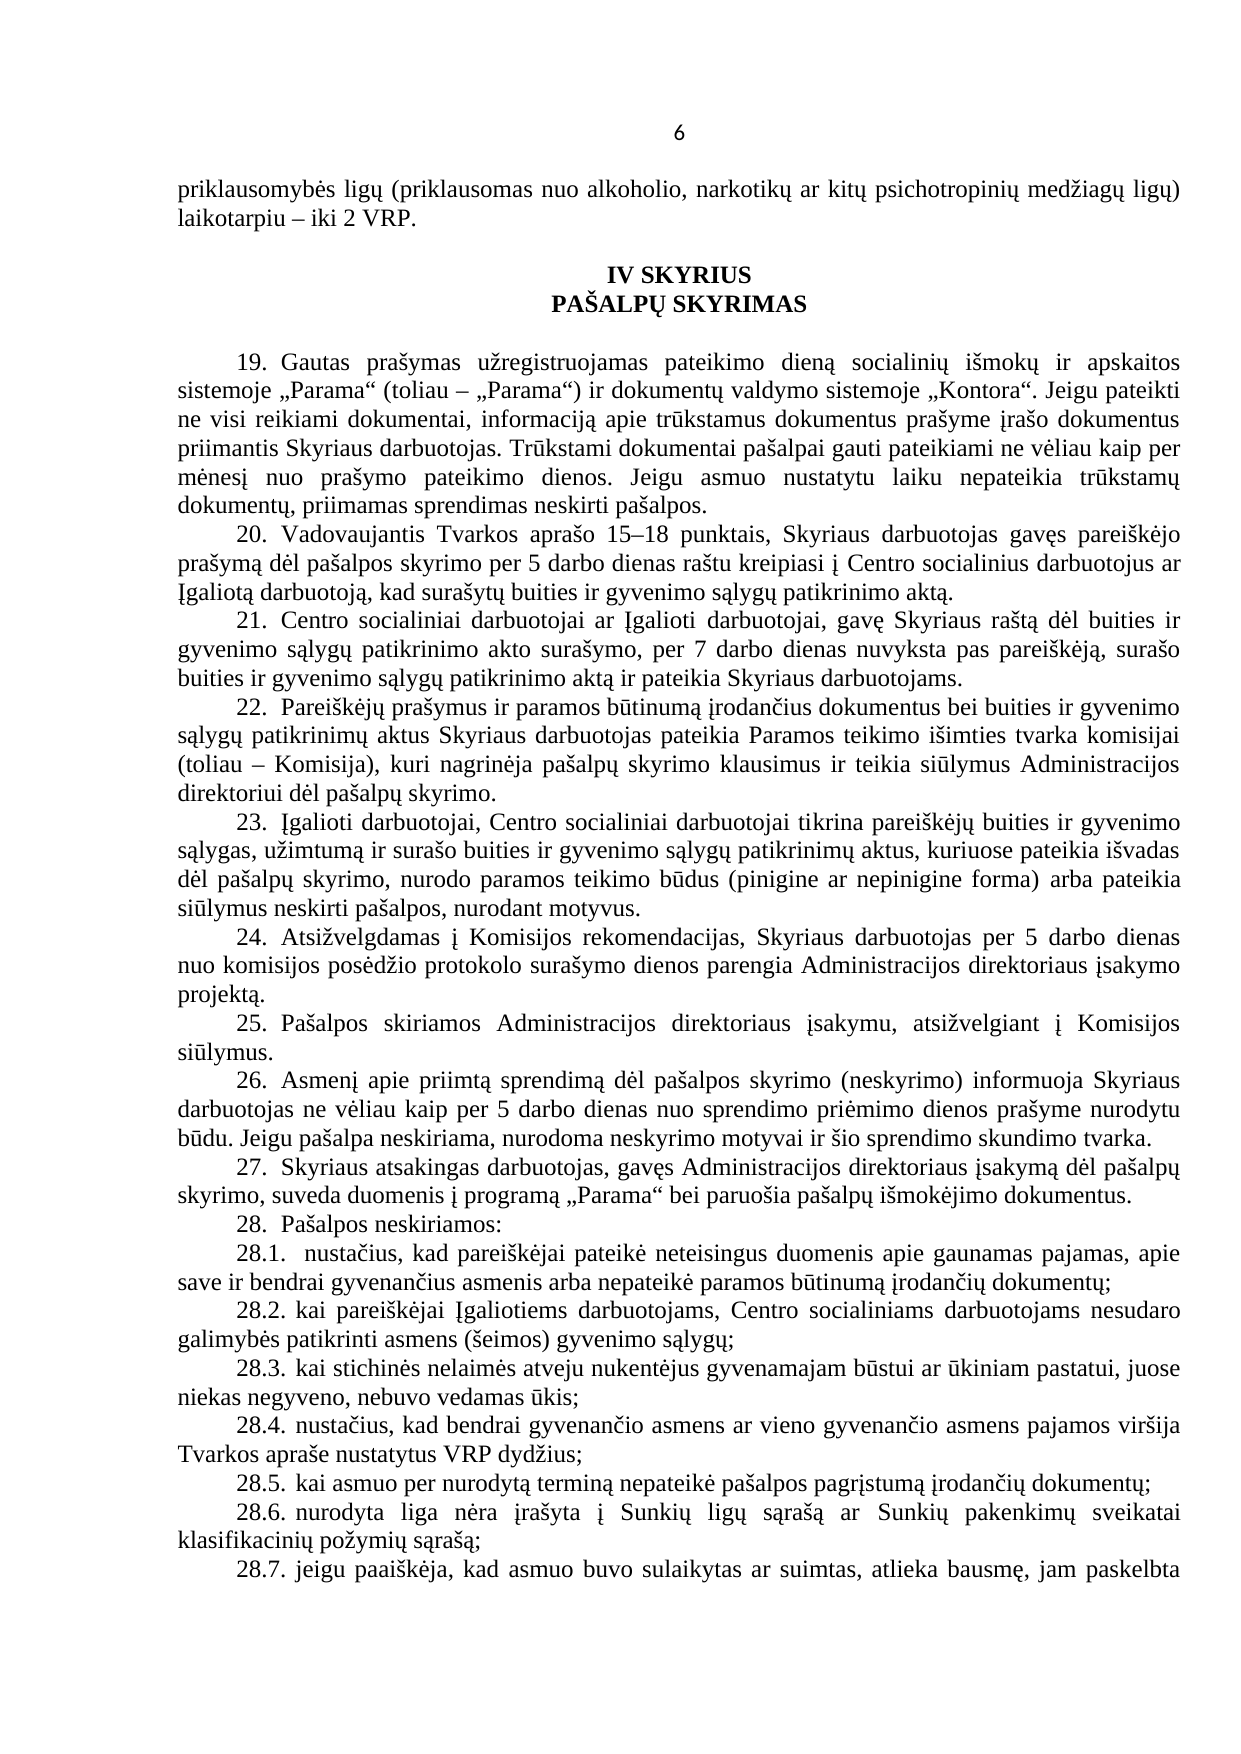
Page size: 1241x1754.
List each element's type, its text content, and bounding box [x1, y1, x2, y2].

text 28.4. nustačius, kad bendrai gyvenančio asmens ar vieno gyvenančio asmens pajamos viršija Tvarkos apraše nustatytus VRP dydžius; [177, 1410, 1181, 1468]
text 28.7. jeigu paaiškėja, kad asmuo buvo sulaikytas ar suimtas, atlieka bausmę, jam paskelbta [177, 1554, 1181, 1583]
text 25. Pašalpos skiriamos Administracijos direktoriaus įsakymu, atsižvelgiant į Komisijos siūlymus. [177, 1008, 1181, 1065]
text 28.1. nustačius, kad pareiškėjai pateikė neteisingus duomenis apie gaunamas pajamas, apie save ir bendrai gyvenančius asmenis arba nepateikė paramos būtinumą įrodančių dokumentų; [177, 1238, 1181, 1295]
text 28. Pašalpos neskiriamos: [177, 1209, 1181, 1238]
text 22. Pareiškėjų prašymus ir paramos būtinumą įrodančius dokumentus bei buities ir gyvenimo sąlygų patikrinimų aktus Skyriaus darbuotojas pateikia Paramos teikimo išimties tvarka komisijai (toliau – Komisija), kuri nagrinėja pašalpų skyrimo klausimus ir teikia siūlymus Administracijos direktoriui dėl pašalpų skyrimo. [177, 692, 1181, 807]
text 21. Centro socialiniai darbuotojai ar Įgalioti darbuotojai, gavę Skyriaus raštą dėl buities ir gyvenimo sąlygų patikrinimo akto surašymo, per 7 darbo dienas nuvyksta pas pareiškėją, surašo buities ir gyvenimo sąlygų patikrinimo aktą ir pateikia Skyriaus darbuotojams. [177, 605, 1181, 692]
text 19. Gautas prašymas užregistruojamas pateikimo dieną socialinių išmokų ir apskaitos sistemoje „Parama“ (toliau – „Parama“) ir dokumentų valdymo sistemoje „Kontora“. Jeigu pateikti ne visi reikiami dokumentai, informaciją apie trūkstamus dokumentus prašyme įrašo dokumentus priimantis Skyriaus darbuotojas. Trūkstami dokumentai pašalpai gauti pateikiami ne vėliau kaip per mėnesį nuo prašymo pateikimo dienos. Jeigu asmuo nustatytu laiku nepateikia trūkstamų dokumentų, priimamas sprendimas neskirti pašalpos. [177, 347, 1181, 519]
text 24. Atsižvelgdamas į Komisijos rekomendacijas, Skyriaus darbuotojas per 5 darbo dienas nuo komisijos posėdžio protokolo surašymo dienos parengia Administracijos direktoriaus įsakymo projektą. [177, 922, 1181, 1008]
text 23. Įgalioti darbuotojai, Centro socialiniai darbuotojai tikrina pareiškėjų buities ir gyvenimo sąlygas, užimtumą ir surašo buities ir gyvenimo sąlygų patikrinimų aktus, kuriuose pateikia išvadas dėl pašalpų skyrimo, nurodo paramos teikimo būdus (pinigine ar nepinigine forma) arba pateikia siūlymus neskirti pašalpos, nurodant motyvus. [177, 807, 1181, 922]
text pašalpų skyrimas [177, 289, 1181, 318]
text 28.5. kai asmuo per nurodytą terminą nepateikė pašalpos pagrįstumą įrodančių dokumentų; [177, 1468, 1181, 1497]
text 28.2. kai pareiškėjai Įgaliotiems darbuotojams, Centro socialiniams darbuotojams nesudaro galimybės patikrinti asmens (šeimos) gyvenimo sąlygų; [177, 1295, 1181, 1353]
text priklausomybės ligų (priklausomas nuo alkoholio, narkotikų ar kitų psichotropinių medžiagų ligų) laikotarpiu – iki 2 VRP. [177, 174, 1181, 232]
text 27. Skyriaus atsakingas darbuotojas, gavęs Administracijos direktoriaus įsakymą dėl pašalpų skyrimo, suveda duomenis į programą „Parama“ bei paruošia pašalpų išmokėjimo dokumentus. [177, 1152, 1181, 1209]
text 28.6. nurodyta liga nėra įrašyta į Sunkių ligų sąrašą ar Sunkių pakenkimų sveikatai klasifikacinių požymių sąrašą; [177, 1497, 1181, 1554]
text 28.3. kai stichinės nelaimės atveju nukentėjus gyvenamajam būstui ar ūkiniam pastatui, juose niekas negyveno, nebuvo vedamas ūkis; [177, 1353, 1181, 1410]
text IV SKYRIUS [177, 260, 1181, 289]
text 20. Vadovaujantis Tvarkos aprašo 15–18 punktais, Skyriaus darbuotojas gavęs pareiškėjo prašymą dėl pašalpos skyrimo per 5 darbo dienas raštu kreipiasi į Centro socialinius darbuotojus ar Įgaliotą darbuotoją, kad surašytų buities ir gyvenimo sąlygų patikrinimo aktą. [177, 519, 1181, 605]
text 26. Asmenį apie priimtą sprendimą dėl pašalpos skyrimo (neskyrimo) informuoja Skyriaus darbuotojas ne vėliau kaip per 5 darbo dienas nuo sprendimo priėmimo dienos prašyme nurodytu būdu. Jeigu pašalpa neskiriama, nurodoma neskyrimo motyvai ir šio sprendimo skundimo tvarka. [177, 1065, 1181, 1152]
